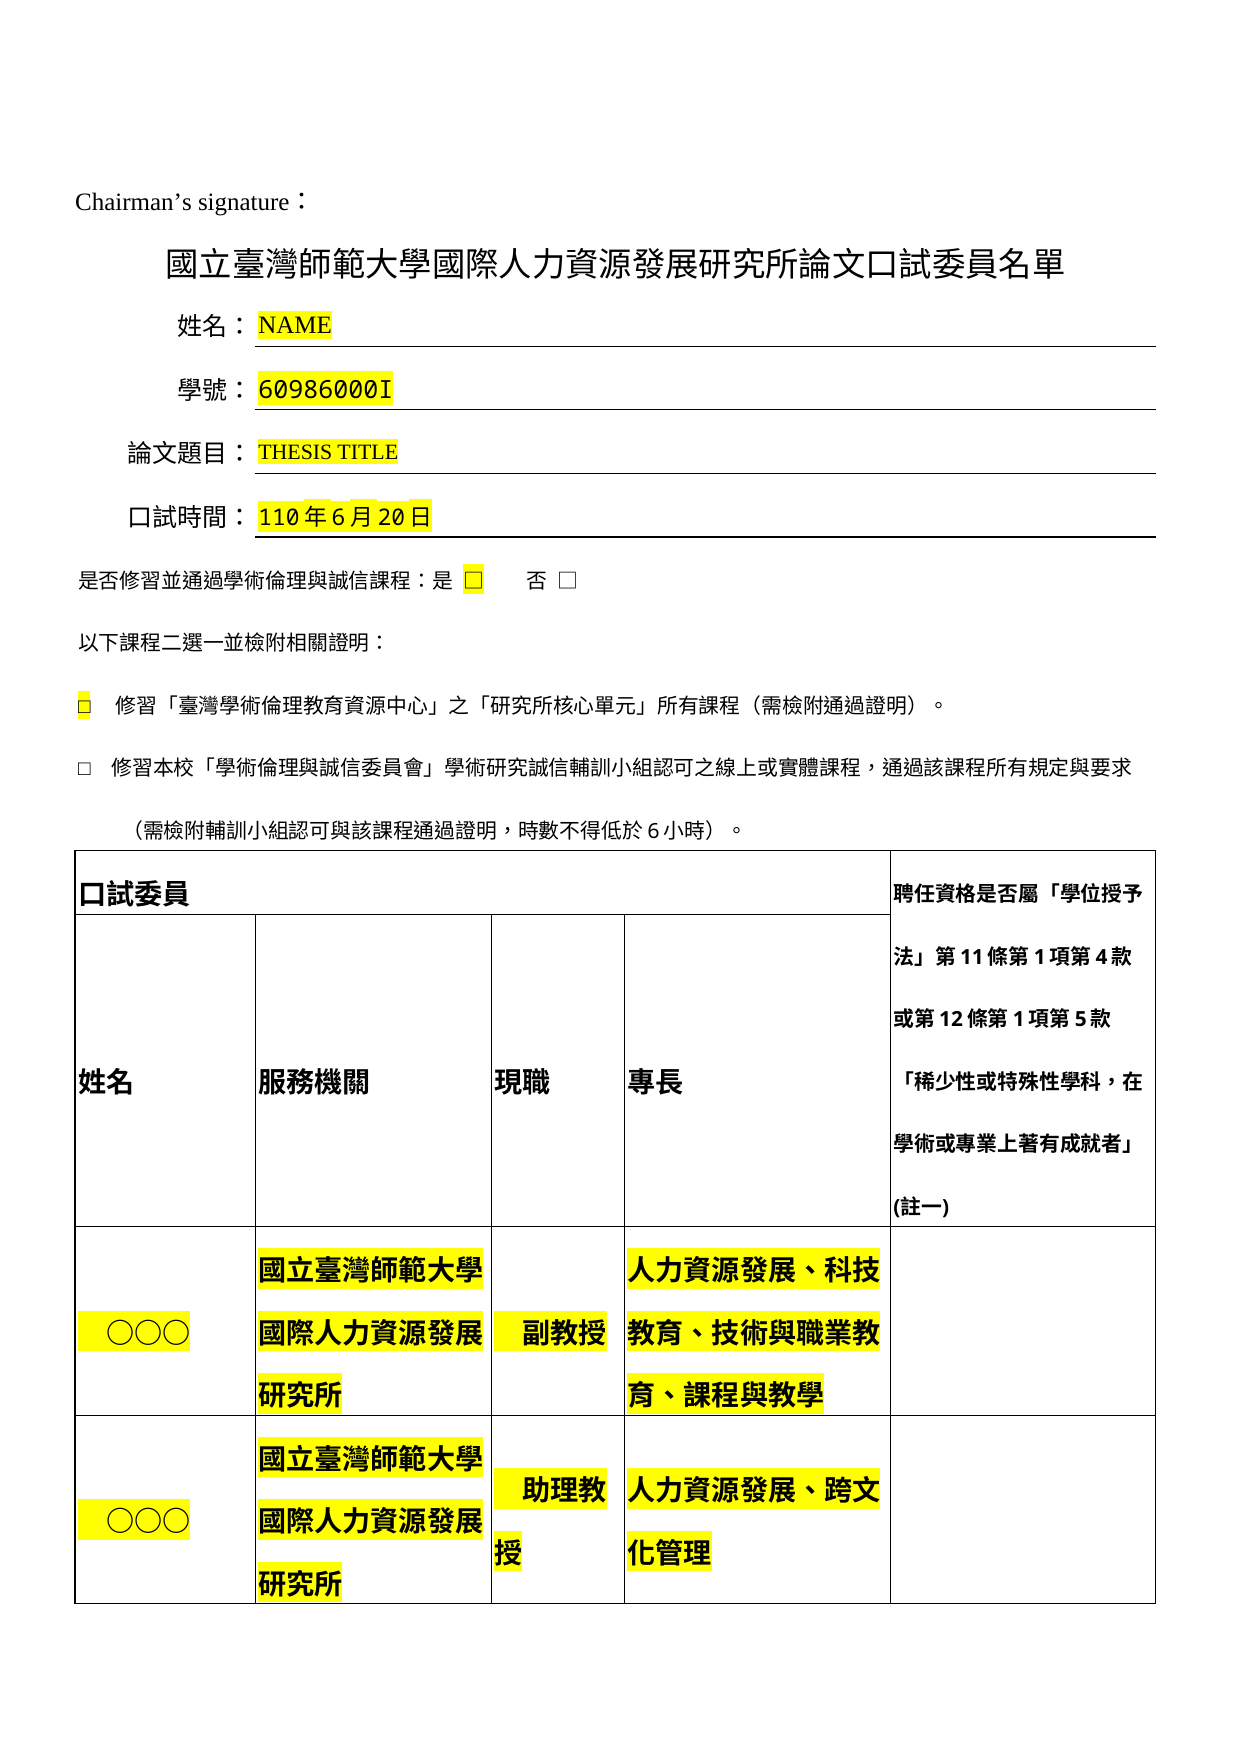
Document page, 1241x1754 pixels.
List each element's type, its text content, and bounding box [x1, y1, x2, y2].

table_cell 口試委員 [76, 851, 890, 913]
table_cell 60986000I [255, 347, 1156, 409]
table_cell 口試時間： [75, 473, 255, 536]
table_cell [891, 1416, 1155, 1603]
table_cell 是否修習並通過學術倫理與誠信課程：是 □ 否 □ 以下課程二選一並檢附相關證明： □ 修習「臺灣學術倫理教育資源中心」之「研究所核心單元」所有課程（需檢附通過證明）。 □ 修習本校「學術倫理與誠信委員會」學術研究誠信輔訓小組認可之線上或實體課程，通過該課程所有規定與要求（需檢附輔訓小組認可與該課程通過證明，時數不得低於6小時）。 [75, 536, 1156, 850]
table_cell ○○○ [76, 1227, 255, 1414]
table_cell [1156, 283, 1219, 346]
table_cell 副教授 [492, 1227, 624, 1414]
table_cell [1156, 1226, 1219, 1414]
table_cell 國立臺灣師範大學國際人力資源發展研究所 [256, 1227, 491, 1414]
table_cell [1156, 346, 1219, 409]
table_cell [1156, 914, 1219, 1226]
table_header [1156, 221, 1219, 283]
table_cell 學號： [75, 346, 255, 409]
table_cell 助理教授 [492, 1416, 624, 1603]
table_cell 姓名： [75, 283, 255, 346]
table_cell 論文題目： [75, 409, 255, 473]
table_header 國立臺灣師範大學國際人力資源發展研究所論文口試委員名單 [75, 221, 1156, 283]
table_cell 現職 [492, 915, 624, 1226]
table_cell THESIS TITLE [255, 410, 1156, 473]
table_cell ○○○ [76, 1416, 255, 1603]
table_cell [1156, 536, 1219, 850]
table_cell 聘任資格是否屬「學位授予法」第11條第1項第4款或第12條第1項第5款「稀少性或特殊性學科，在學術或專業上著有成就者」(註一) [891, 851, 1155, 1226]
table_cell [1156, 850, 1219, 913]
table_cell 人力資源發展、科技教育、技術與職業教育、課程與教學 [625, 1227, 890, 1414]
table_cell [1156, 473, 1219, 536]
text Chairman’s signature： [75, 158, 1128, 221]
table_cell 服務機關 [256, 915, 491, 1226]
table_cell 國立臺灣師範大學國際人力資源發展研究所 [256, 1416, 491, 1603]
table_cell [891, 1227, 1155, 1414]
table_cell 人力資源發展、跨文化管理 [625, 1416, 890, 1603]
table_cell 姓名 [76, 915, 255, 1226]
table_cell NAME [255, 283, 1156, 346]
table_cell [1156, 1415, 1219, 1603]
table_cell 專長 [625, 915, 890, 1226]
table_cell 110年6月20日 [255, 474, 1156, 536]
table_cell [1156, 409, 1219, 473]
